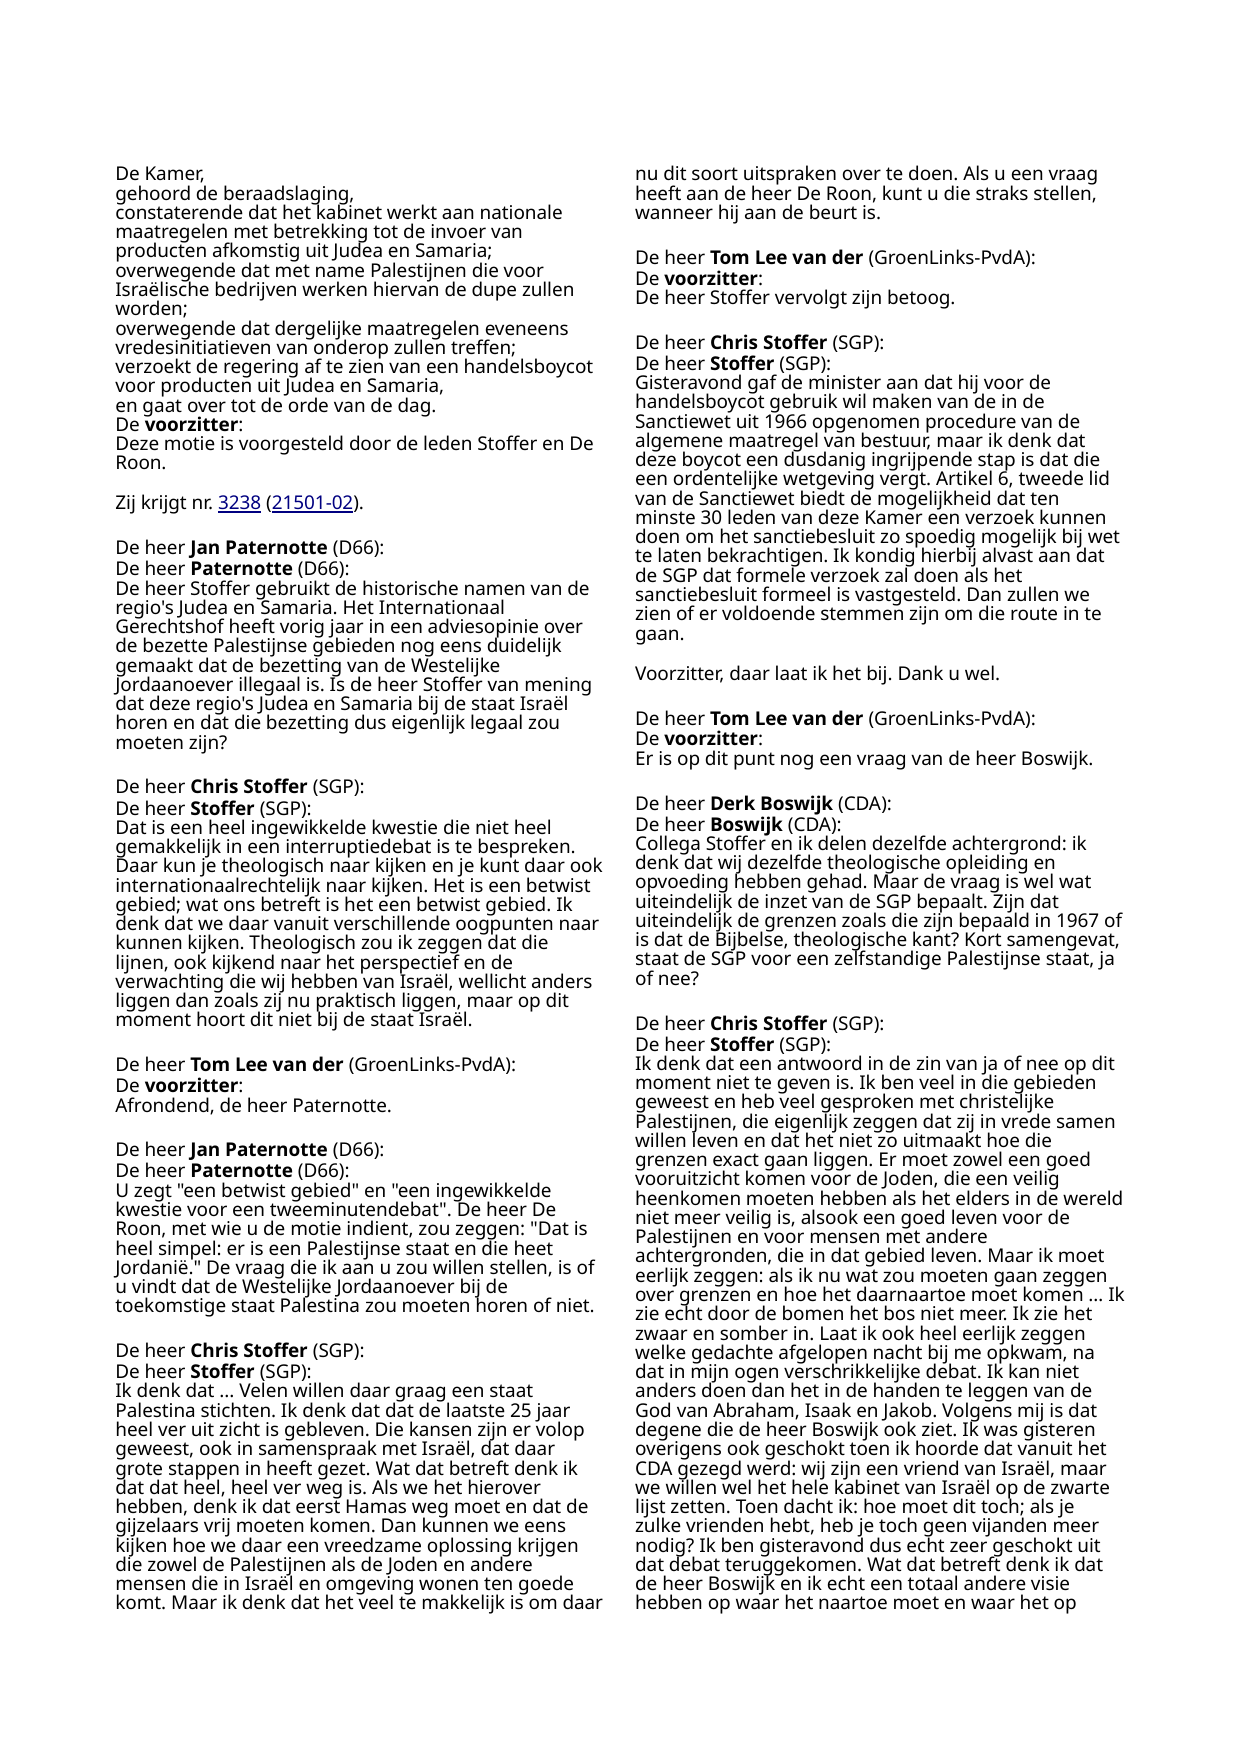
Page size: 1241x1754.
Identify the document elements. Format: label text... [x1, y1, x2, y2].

text Gisteravond gaf de minister aan dat hij voor de handelsboycot gebruik wil maken van de in de Sanctiewet uit 1966 opgenomen procedure van de algemene maatregel van bestuur, maar ik denk dat deze boycot een dusdanig ingrijpende stap is dat die een ordentelijke wetgeving vergt. Artikel 6, tweede lid van de Sanctiewet biedt de mogelijkheid dat ten minste 30 leden van deze Kamer een verzoek kunnen doen om het sanctiebesluit zo spoedig mogelijk bij wet te laten bekrachtigen. Ik kondig hierbij alvast aan dat de SGP dat formele verzoek zal doen als het sanctiebesluit formeel is vastgesteld. Dan zullen we zien of er voldoende stemmen zijn om die route in te gaan. [635, 374, 1125, 644]
text overwegende dat dergelijke maatregelen eveneens vredesinitiatieven van onderop zullen treffen; [115, 319, 605, 358]
text De heer Paternotte (D66): [115, 560, 605, 579]
text De heer Chris Stoffer (SGP): [115, 1337, 605, 1363]
text Deze motie is voorgesteld door de leden Stoffer en De Roon. [115, 435, 605, 474]
text De heer Jan Paternotte (D66): [115, 1137, 605, 1162]
text De voorzitter: [635, 730, 1125, 750]
text Er is op dit punt nog een vraag van de heer Boswijk. [635, 750, 1125, 769]
text De heer Jan Paternotte (D66): [115, 534, 605, 560]
text Afrondend, de heer Paternotte. [115, 1097, 605, 1116]
text De Kamer, [115, 165, 605, 184]
text nu dit soort uitspraken over te doen. Als u een vraag heeft aan de heer De Roon, kunt u die straks stellen, wanneer hij aan de beurt is. [635, 165, 1125, 223]
text De heer Boswijk (CDA): [635, 816, 1125, 835]
text Ik denk dat ... Velen willen daar graag een staat Palestina stichten. Ik denk dat dat de laatste 25 jaar heel ver uit zicht is gebleven. Die kansen zijn er volop geweest, ook in samenspraak met Israël, dat daar grote stappen in heeft gezet. Wat dat betreft denk ik dat dat heel, heel ver weg is. Als we het hierover hebben, denk ik dat eerst Hamas weg moet en dat de gijzelaars vrij moeten komen. Dan kunnen we eens kijken hoe we daar een vreedzame oplossing krijgen die zowel de Palestijnen als de Joden en andere mensen die in Israël en omgeving wonen ten goede komt. Maar ik denk dat het veel te makkelijk is om daar [115, 1382, 605, 1614]
text De voorzitter: [115, 416, 605, 435]
text gehoord de beraadslaging, [115, 184, 605, 204]
text De heer Stoffer (SGP): [635, 1036, 1125, 1055]
text overwegende dat met name Palestijnen die voor Israëlische bedrijven werken hiervan de dupe zullen worden; [115, 262, 605, 319]
text constaterende dat het kabinet werkt aan nationale maatregelen met betrekking tot de invoer van producten afkomstig uit Judea en Samaria; [115, 204, 605, 262]
text De heer Stoffer vervolgt zijn betoog. [635, 289, 1125, 308]
text Voorzitter, daar laat ik het bij. Dank u wel. [635, 664, 1125, 684]
text De heer Stoffer (SGP): [635, 355, 1125, 374]
text De heer Derk Boswijk (CDA): [635, 790, 1125, 816]
text Collega Stoffer en ik delen dezelfde achtergrond: ik denk dat wij dezelfde theologische opleiding en opvoeding hebben gehad. Maar de vraag is wel wat uiteindelijk de inzet van de SGP bepaalt. Zijn dat uiteindelijk de grenzen zoals die zijn bepaald in 1967 of is dat de Bijbelse, theologische kant? Kort samengevat, staat de SGP voor een zelfstandige Palestijnse staat, ja of nee? [635, 835, 1125, 989]
text en gaat over tot de orde van de dag. [115, 397, 605, 416]
text De voorzitter: [115, 1077, 605, 1097]
text De heer Chris Stoffer (SGP): [115, 774, 605, 799]
text De heer Stoffer (SGP): [115, 799, 605, 819]
text De heer Stoffer (SGP): [115, 1363, 605, 1382]
text Zij krijgt nr. 3238 (21501-02). [115, 494, 605, 514]
text Dat is een heel ingewikkelde kwestie die niet heel gemakkelijk in een interruptiedebat is te bespreken. Daar kun je theologisch naar kijken en je kunt daar ook internationaalrechtelijk naar kijken. Het is een betwist gebied; wat ons betreft is het een betwist gebied. Ik denk dat we daar vanuit verschillende oogpunten naar kunnen kijken. Theologisch zou ik zeggen dat die lijnen, ook kijkend naar het perspectief en de verwachting die wij hebben van Israël, wellicht anders liggen dan zoals zij nu praktisch liggen, maar op dit moment hoort dit niet bij de staat Israël. [115, 819, 605, 1031]
text De heer Chris Stoffer (SGP): [635, 329, 1125, 355]
text De voorzitter: [635, 270, 1125, 289]
text De heer Chris Stoffer (SGP): [635, 1010, 1125, 1036]
text De heer Tom Lee van der (GroenLinks-PvdA): [635, 705, 1125, 730]
text De heer Tom Lee van der (GroenLinks-PvdA): [635, 244, 1125, 270]
text De heer Stoffer gebruikt de historische namen van de regio's Judea en Samaria. Het Internationaal Gerechtshof heeft vorig jaar in een adviesopinie over de bezette Palestijnse gebieden nog eens duidelijk gemaakt dat de bezetting van de Westelijke Jordaanoever illegaal is. Is de heer Stoffer van mening dat deze regio's Judea en Samaria bij de staat Israël horen en dat die bezetting dus eigenlijk legaal zou moeten zijn? [115, 579, 605, 753]
text U zegt "een betwist gebied" en "een ingewikkelde kwestie voor een tweeminutendebat". De heer De Roon, met wie u de motie indient, zou zeggen: "Dat is heel simpel: er is een Palestijnse staat en die heet Jordanië." De vraag die ik aan u zou willen stellen, is of u vindt dat de Westelijke Jordaanoever bij de toekomstige staat Palestina zou moeten horen of niet. [115, 1182, 605, 1317]
text Ik denk dat een antwoord in de zin van ja of nee op dit moment niet te geven is. Ik ben veel in die gebieden geweest en heb veel gesproken met christelijke Palestijnen, die eigenlijk zeggen dat zij in vrede samen willen leven en dat het niet zo uitmaakt hoe die grenzen exact gaan liggen. Er moet zowel een goed vooruitzicht komen voor de Joden, die een veilig heenkomen moeten hebben als het elders in de wereld niet meer veilig is, alsook een goed leven voor de Palestijnen en voor mensen met andere achtergronden, die in dat gebied leven. Maar ik moet eerlijk zeggen: als ik nu wat zou moeten gaan zeggen over grenzen en hoe het daarnaartoe moet komen … Ik zie echt door de bomen het bos niet meer. Ik zie het zwaar en somber in. Laat ik ook heel eerlijk zeggen welke gedachte afgelopen nacht bij me opkwam, na dat in mijn ogen verschrikkelijke debat. Ik kan niet anders doen dan het in de handen te leggen van de God van Abraham, Isaak en Jakob. Volgens mij is dat degene die de heer Boswijk ook ziet. Ik was gisteren overigens ook geschokt toen ik hoorde dat vanuit het CDA gezegd werd: wij zijn een vriend van Israël, maar we willen wel het hele kabinet van Israël op de zwarte lijst zetten. Toen dacht ik: hoe moet dit toch; als je zulke vrienden hebt, heb je toch geen vijanden meer nodig? Ik ben gisteravond dus echt zeer geschokt uit dat debat teruggekomen. Wat dat betreft denk ik dat de heer Boswijk en ik echt een totaal andere visie hebben op waar het naartoe moet en waar het op [635, 1055, 1125, 1614]
text De heer Paternotte (D66): [115, 1162, 605, 1182]
text verzoekt de regering af te zien van een handelsboycot voor producten uit Judea en Samaria, [115, 358, 605, 397]
text De heer Tom Lee van der (GroenLinks-PvdA): [115, 1052, 605, 1077]
